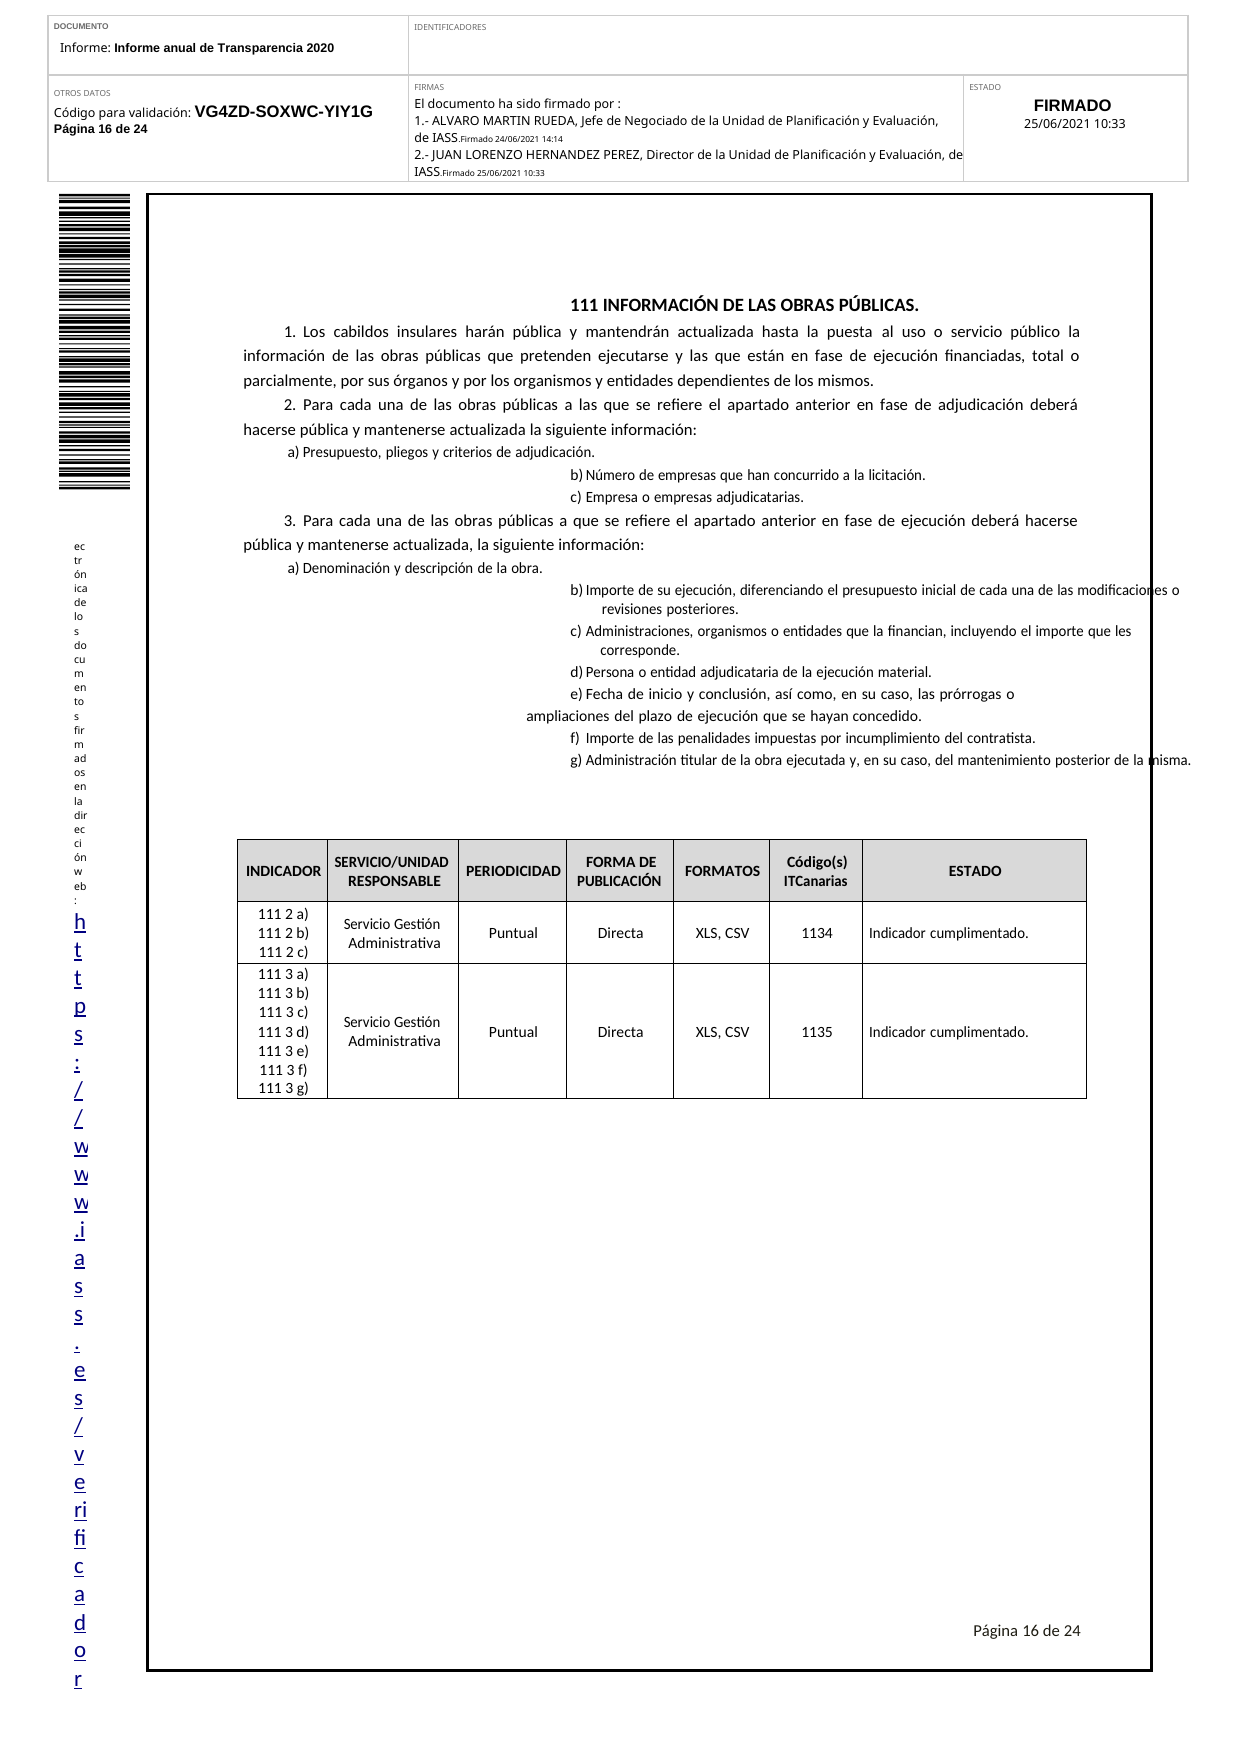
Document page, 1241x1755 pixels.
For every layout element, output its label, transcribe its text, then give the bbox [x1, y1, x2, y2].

list Importe de su ejecución, diferenciando el presupuesto inicial de cada una de las modificaciones o revisiones posteriores. [570, 580, 1150, 618]
table_header INDICADOR [238, 840, 327, 901]
list Esta es una copia impresa del documento electrónico. El documento está FIRMADO. Mediante el código de verificación puede comprobar la validez de la firma electrónica de los documentos firmados en la dirección web: https://www.iass.es/verificador [74, 1213, 88, 1701]
table_cell XLS, CSV [674, 902, 769, 963]
list Administración titular de la obra ejecutada y, en su caso, del mantenimiento posterior de la misma. [570, 751, 1150, 770]
table_header ESTADO [863, 840, 1086, 901]
list Para cada una de las obras públicas a las que se refiere el apartado anterior en fase de adjudicación deberá hacerse pública y mantenerse actualizada la siguiente información: [224, 394, 1080, 439]
list Número de empresas que han concurrido a la licitación. [570, 465, 1150, 484]
list INFORMACIÓN DE LAS OBRAS PÚBLICAS. [570, 294, 1150, 317]
table_header DOCUMENTO Informe: Informe anual de Transparencia 2020 [49, 16, 408, 73]
list Denominación y descripción de la obra. [287, 558, 1150, 577]
list Los cabildos insulares harán pública y mantendrán actualizada hasta la puesta al uso o servicio público la información de las obras públicas que pretenden ejecutarse y las que están en fase de ejecución financiadas, total o parcialmente, por sus órganos y por los organismos y entidades dependientes de los mismos. [224, 321, 1080, 390]
table_cell FIRMAS El documento ha sido firmado por : 1.- ALVARO MARTIN RUEDA, Jefe de Negociado de la Unidad de Planificación y Evaluación, de IASS.Firmado 24/06/2021 14:14 2.- JUAN LORENZO HERNANDEZ PEREZ, Director de la Unidad de Planificación y Evaluación, de IASS.Firmado 25/06/2021 10:33 [409, 76, 963, 181]
list Fecha de inicio y conclusión, así como, en su caso, las prórrogas o ampliaciones del plazo de ejecución que se hayan concedido. [511, 684, 1080, 726]
table_header PERIODICIDAD [459, 840, 566, 901]
list Persona o entidad adjudicataria de la ejecución material. [570, 662, 1150, 682]
text Página 16 de 24 [149, 1620, 1080, 1641]
table_cell Directa [567, 902, 673, 963]
table_cell 111 3 a) 111 3 b) 111 3 c) 111 3 d) 111 3 e) 111 3 f) 111 3 g) [238, 964, 327, 1098]
list [1153, 294, 1201, 317]
list Esta es una copia impresa del documento electrónico. El documento está FIRMADO. Mediante el código de verificación puede comprobar la validez de la firma electrónica de los documentos firmados en la dirección web: https://www.iass.es/verificador [74, 539, 88, 1150]
table_cell Servicio Gestión Administrativa [328, 964, 458, 1098]
table_cell 1134 [770, 902, 862, 963]
list Para cada una de las obras públicas a que se refiere el apartado anterior en fase de ejecución deberá hacerse pública y mantenerse actualizada, la siguiente información: [224, 510, 1079, 554]
text [35, 1620, 72, 1641]
table_header IDENTIFICADORES [409, 16, 1187, 73]
table_cell XLS, CSV [674, 964, 769, 1098]
table_header FORMATOS [674, 840, 769, 901]
table_cell 111 2 a) 111 2 b) 111 2 c) [238, 902, 327, 963]
table_cell Directa [567, 964, 673, 1098]
list Empresa o empresas adjudicatarias. [570, 487, 1150, 506]
list Presupuesto, pliegos y criterios de adjudicación. [287, 443, 1150, 462]
table_header SERVICIO/UNIDAD RESPONSABLE [328, 840, 458, 901]
list Administraciones, organismos o entidades que la financian, incluyendo el importe que les corresponde. [570, 621, 1150, 659]
table_cell Servicio Gestión Administrativa [328, 902, 458, 963]
table_cell Indicador cumplimentado. [863, 964, 1086, 1098]
list [1153, 487, 1201, 506]
table_cell ESTADO FIRMADO 25/06/2021 10:33 [964, 76, 1187, 181]
table_cell Indicador cumplimentado. [863, 902, 1086, 963]
table_header FORMA DE PUBLICACIÓN [567, 840, 673, 901]
table_cell Puntual [459, 964, 566, 1098]
table_cell Puntual [459, 902, 566, 963]
table_cell 1135 [770, 964, 862, 1098]
table_header Código(s) ITCanarias [770, 840, 862, 901]
text [88, 1620, 146, 1641]
list Importe de las penalidades impuestas por incumplimiento del contratista. [570, 728, 1150, 748]
list [1153, 558, 1201, 577]
table_cell OTROS DATOS Código para validación: VG4ZD-SOXWC-YIY1G Página 16 de 24 [49, 76, 408, 181]
